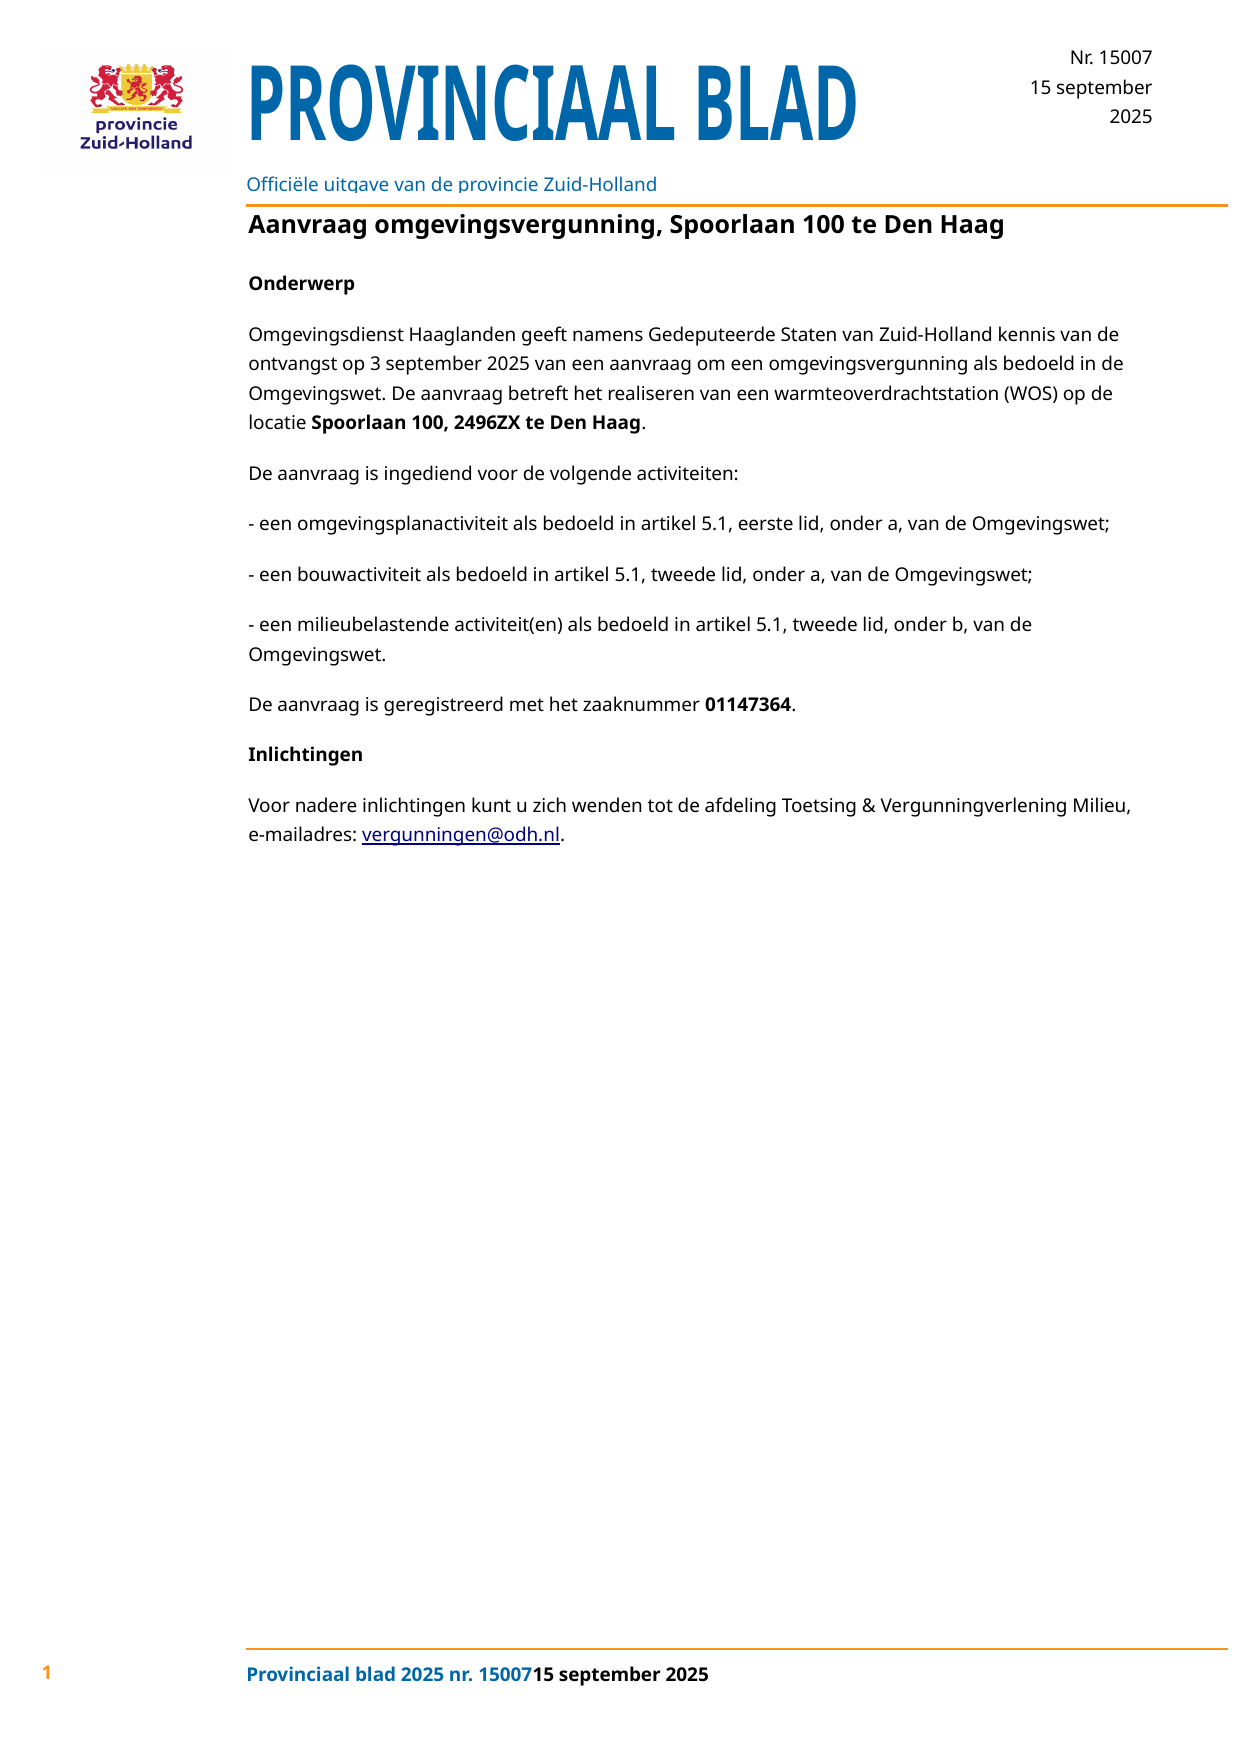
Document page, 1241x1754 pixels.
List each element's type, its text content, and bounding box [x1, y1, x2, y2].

picture [41, 47, 231, 172]
text - een omgevingsplanactiviteit als bedoeld in artikel 5.1, eerste lid, onder a, van de Omgevingswet; [248, 510, 1152, 536]
text Aanvraag omgevingsvergunning, Spoorlaan 100 te Den Haag [248, 207, 1152, 241]
text Omgevingsdienst Haaglanden geeft namens Gedeputeerde Staten van Zuid-Holland kennis van de ontvangst op 3 september 2025 van een aanvraag om een omgevingsvergunning als bedoeld in de Omgevingswet. De aanvraag betreft het realiseren van een warmteoverdrachtstation (WOS) op de locatie Spoorlaan 100, 2496ZX te Den Haag. [248, 321, 1152, 435]
text - een milieubelastende activiteit(en) als bedoeld in artikel 5.1, tweede lid, onder b, van de Omgevingswet. [248, 611, 1152, 666]
text Voor nadere inlichtingen kunt u zich wenden tot de afdeling Toetsing & Vergunningverlening Milieu, e-mailadres: vergunningen@odh.nl. [248, 792, 1152, 847]
text - een bouwactiviteit als bedoeld in artikel 5.1, tweede lid, onder a, van de Omgevingswet; [248, 561, 1152, 586]
text Onderwerp [248, 270, 1152, 296]
text Inlichtingen [248, 742, 1152, 767]
text De aanvraag is ingediend voor de volgende activiteiten: [248, 460, 1152, 486]
text De aanvraag is geregistreerd met het zaaknummer 01147364. [248, 691, 1152, 717]
